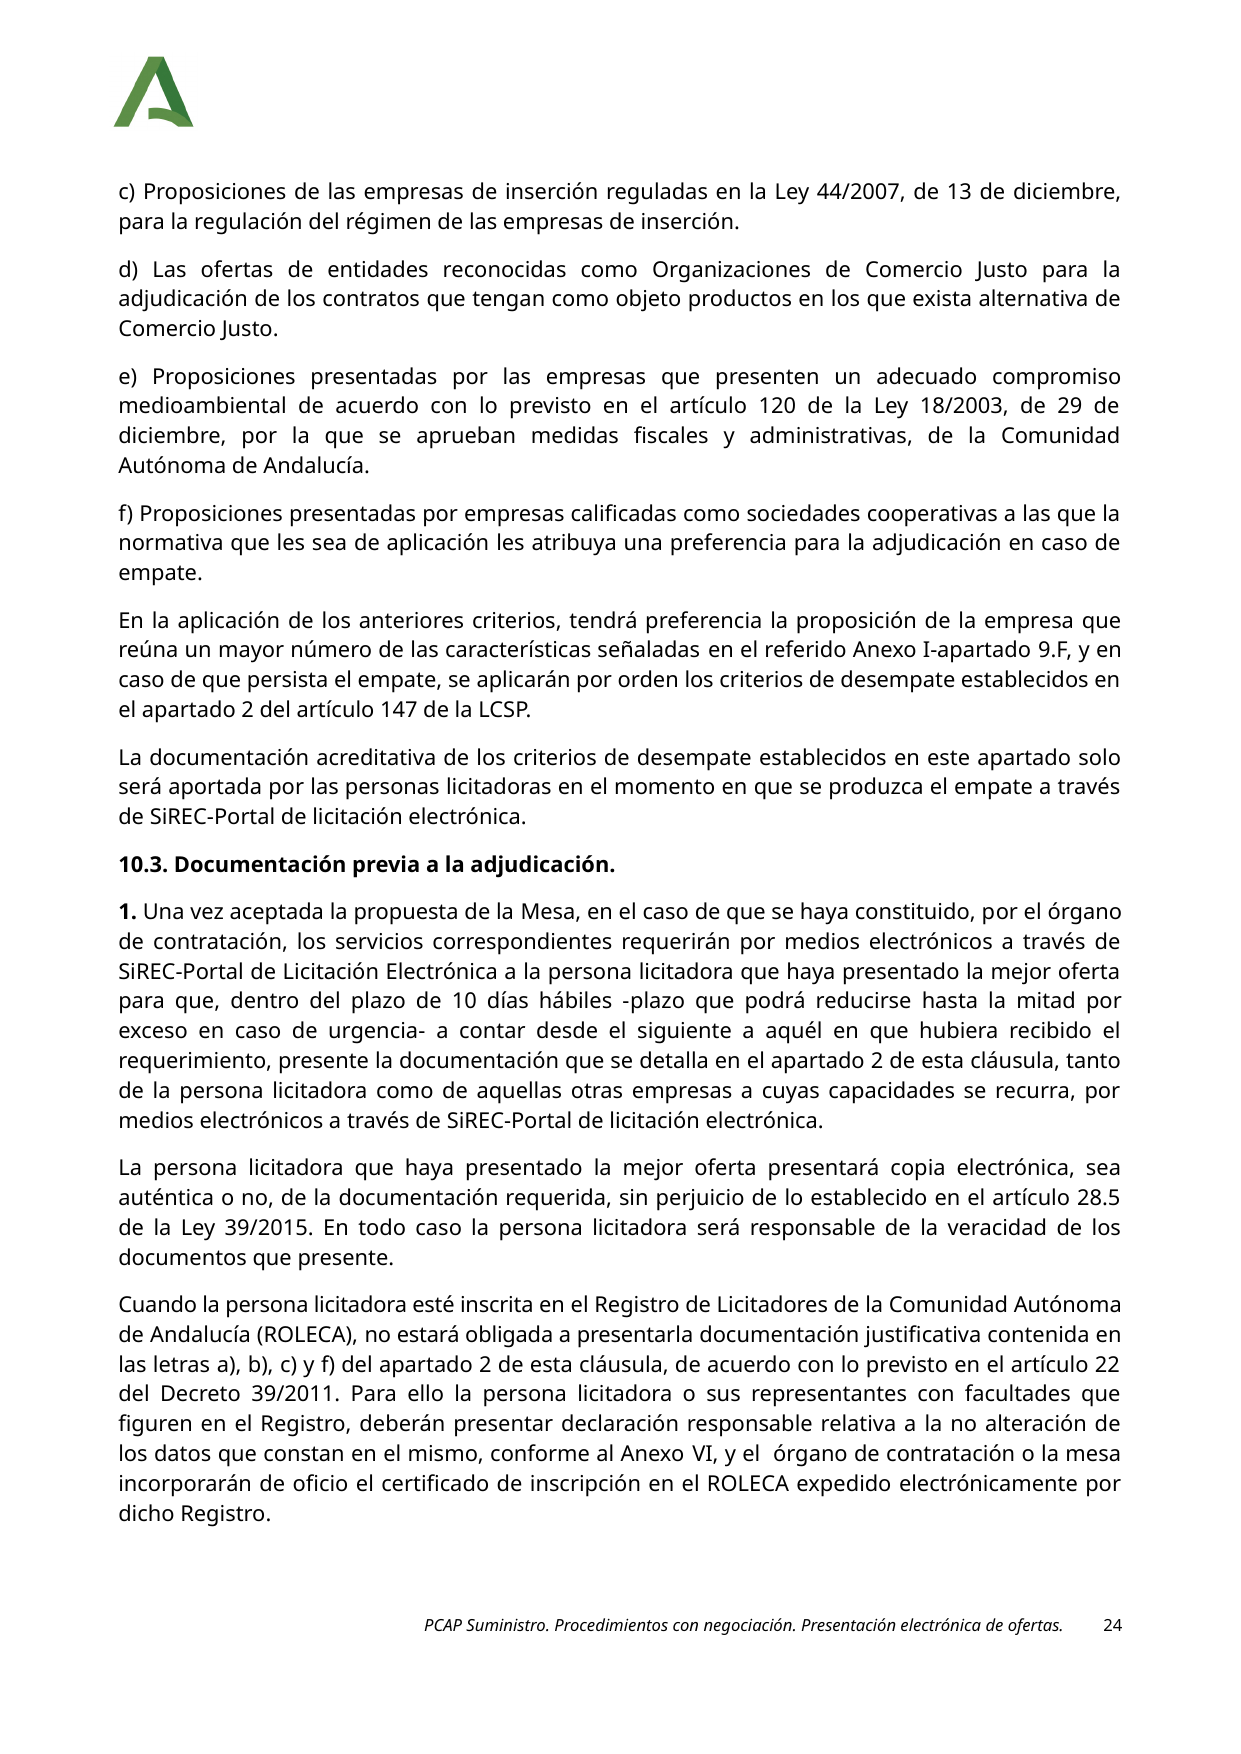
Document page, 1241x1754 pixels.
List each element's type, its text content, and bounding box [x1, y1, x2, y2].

text En la aplicación de los anteriores criterios, tendrá preferencia la proposición de la empresa que reúna un mayor número de las características señaladas en el referido Anexo I-apartado 9.F, y en caso de que persista el empate, se aplicarán por orden los criterios de desempate establecidos en el apartado 2 del artículo 147 de la LCSP. [118, 605, 1122, 724]
text e) Proposiciones presentadas por las empresas que presenten un adecuado compromiso medioambiental de acuerdo con lo previsto en el artículo 120 de la Ley 18/2003, de 29 de diciembre, por la que se aprueban medidas fiscales y administrativas, de la Comunidad Autónoma de Andalucía. [118, 361, 1122, 480]
text Cuando la persona licitadora esté inscrita en el Registro de Licitadores de la Comunidad Autónoma de Andalucía (ROLECA), no estará obligada a presentarla documentación justificativa contenida en las letras a), b), c) y f) del apartado 2 de esta cláusula, de acuerdo con lo previsto en el artículo 22 del Decreto 39/2011. Para ello la persona licitadora o sus representantes con facultades que figuren en el Registro, deberán presentar declaración responsable relativa a la no alteración de los datos que constan en el mismo, conforme al Anexo VI, y el órgano de contratación o la mesa incorporarán de oficio el certificado de inscripción en el ROLECA expedido electrónicamente por dicho Registro. [118, 1289, 1122, 1527]
text d) Las ofertas de entidades reconocidas como Organizaciones de Comercio Justo para la adjudicación de los contratos que tengan como objeto productos en los que exista alternativa de Comercio Justo. [118, 254, 1122, 343]
text f) Proposiciones presentadas por empresas calificadas como sociedades cooperativas a las que la normativa que les sea de aplicación les atribuya una preferencia para la adjudicación en caso de empate. [118, 498, 1122, 587]
text La documentación acreditativa de los criterios de desempate establecidos en este apartado solo será aportada por las personas licitadoras en el momento en que se produzca el empate a través de SiREC-Portal de licitación electrónica. [118, 742, 1122, 831]
text c) Proposiciones de las empresas de inserción reguladas en la Ley 44/2007, de 13 de diciembre, para la regulación del régimen de las empresas de inserción. [118, 176, 1122, 236]
subtitle 10.3. Documentación previa a la adjudicación. [118, 849, 1122, 878]
text 1. Una vez aceptada la propuesta de la Mesa, en el caso de que se haya constituido, por el órgano de contratación, los servicios correspondientes requerirán por medios electrónicos a través de SiREC-Portal de Licitación Electrónica a la persona licitadora que haya presentado la mejor oferta para que, dentro del plazo de 10 días hábiles -plazo que podrá reducirse hasta la mitad por exceso en caso de urgencia- a contar desde el siguiente a aquél en que hubiera recibido el requerimiento, presente la documentación que se detalla en el apartado 2 de esta cláusula, tanto de la persona licitadora como de aquellas otras empresas a cuyas capacidades se recurra, por medios electrónicos a través de SiREC-Portal de licitación electrónica. [118, 896, 1122, 1134]
text La persona licitadora que haya presentado la mejor oferta presentará copia electrónica, sea auténtica o no, de la documentación requerida, sin perjuicio de lo establecido en el artículo 28.5 de la Ley 39/2015. En todo caso la persona licitadora será responsable de la veracidad de los documentos que presente. [118, 1152, 1122, 1271]
picture [109, 52, 198, 131]
